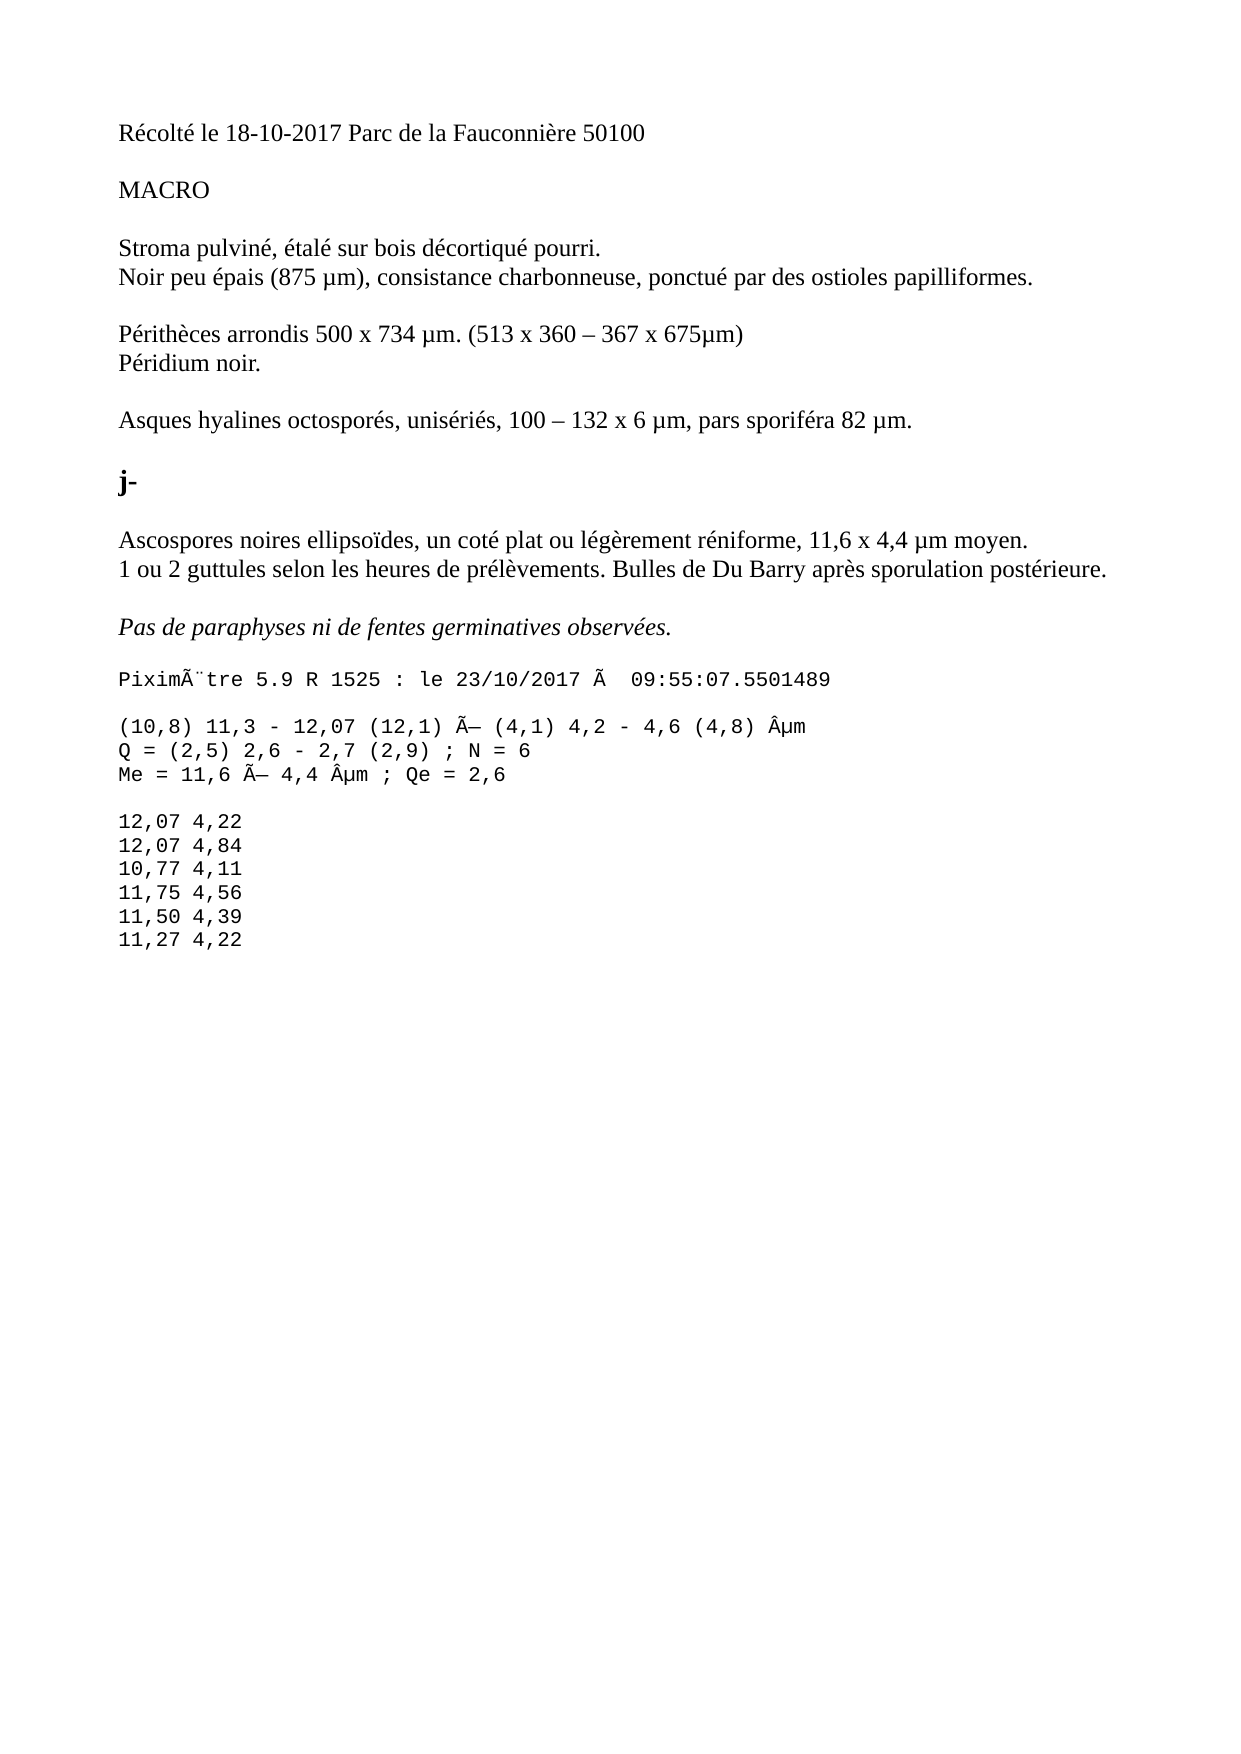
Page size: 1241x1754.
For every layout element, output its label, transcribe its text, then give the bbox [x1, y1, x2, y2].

text Stroma pulviné, étalé sur bois décortiqué pourri. [118, 233, 1122, 262]
text 11,75 4,56 [118, 882, 1122, 906]
text 12,07 4,22 [118, 811, 1122, 835]
text Me = 11,6 Ã— 4,4 Âµm ; Qe = 2,6 [118, 764, 1122, 787]
text PiximÃ¨tre 5.9 R 1525 : le 23/10/2017 Ã 09:55:07.5501489 [118, 669, 1122, 693]
text 10,77 4,11 [118, 858, 1122, 882]
text 12,07 4,84 [118, 835, 1122, 858]
text Ascospores noires ellipsoïdes, un coté plat ou légèrement réniforme, 11,6 x 4,4 µm moyen. [118, 525, 1122, 554]
text Q = (2,5) 2,6 - 2,7 (2,9) ; N = 6 [118, 740, 1122, 764]
text 11,50 4,39 [118, 906, 1122, 929]
text j- [118, 463, 1122, 497]
text Asques hyalines octosporés, unisériés, 100 – 132 x 6 µm, pars sporiféra 82 µm. [118, 406, 1122, 434]
text MACRO [118, 176, 1122, 204]
text Périthèces arrondis 500 x 734 µm. (513 x 360 – 367 x 675µm) [118, 319, 1122, 348]
text (10,8) 11,3 - 12,07 (12,1) Ã— (4,1) 4,2 - 4,6 (4,8) Âµm [118, 716, 1122, 740]
text Pas de paraphyses ni de fentes germinatives observées. [118, 612, 1122, 640]
text Péridium noir. [118, 348, 1122, 377]
text Noir peu épais (875 µm), consistance charbonneuse, ponctué par des ostioles papilliformes. [118, 262, 1122, 291]
text Récolté le 18-10-2017 Parc de la Fauconnière 50100 [118, 118, 1122, 147]
text 11,27 4,22 [118, 929, 1122, 953]
text 1 ou 2 guttules selon les heures de prélèvements. Bulles de Du Barry après sporulation postérieure. [118, 554, 1122, 583]
